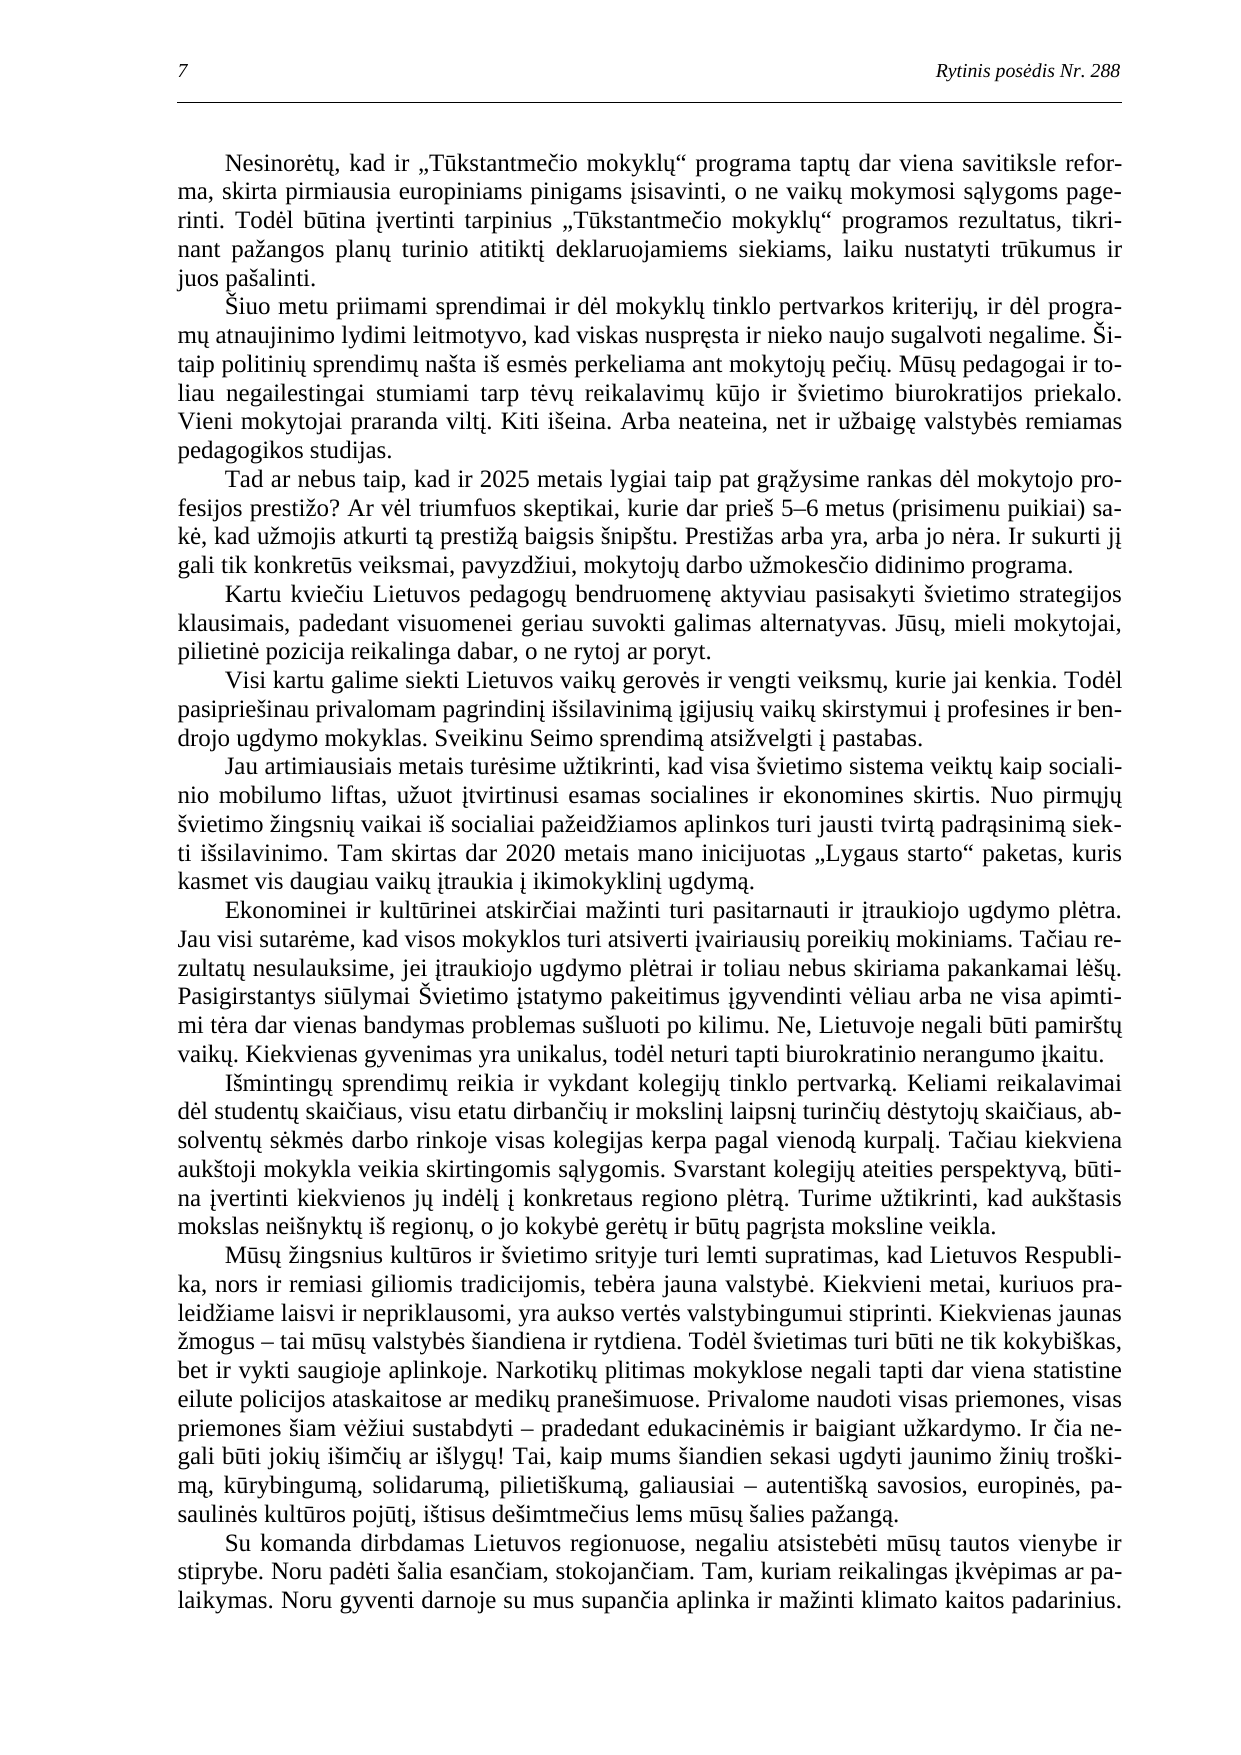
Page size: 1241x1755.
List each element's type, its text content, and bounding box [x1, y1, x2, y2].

text Šiuo me­tu pri­ima­mi spren­di­mai ir dėl mo­kyk­lų tin­klo per­tvar­kos kri­te­ri­jų, ir dėl pro­gra­mų at­nau­ji­ni­mo ly­di­mi leit­mo­ty­vo, kad vis­kas nu­spręs­ta ir nie­ko nau­jo su­gal­vo­ti ne­ga­li­me. Ši­taip po­li­ti­nių spren­di­mų naš­ta iš es­mės per­ke­lia­ma ant mo­ky­to­jų pe­čių. Mū­sų pe­da­go­gai ir to­liau ne­gai­les­tin­gai stu­mia­mi tarp tė­vų rei­ka­la­vi­mų kū­jo ir švie­ti­mo biu­ro­kratijos prie­ka­lo. Vie­ni mo­ky­to­jai pra­ran­da vil­tį. Ki­ti iš­ei­na. Ar­ba ne­at­ei­na, net ir už­bai­gę vals­ty­bės re­mia­mas pe­da­go­gi­kos stu­di­jas. [177, 291, 1122, 464]
text Mū­sų žings­nius kul­tū­ros ir švie­ti­mo sri­ty­je tu­ri lem­ti su­pra­ti­mas, kad Lie­tu­vos Res­pub­li­ka, nors ir re­mia­si gi­liomis tra­di­ci­jomis, te­bė­ra jau­na vals­ty­bė. Kiek­vie­ni me­tai, ku­riuos pra­lei­džia­me lais­vi ir ne­pri­klau­so­mi, yra auk­so ver­tės vals­ty­bin­gu­mui stip­rin­ti. Kiek­vie­nas jau­nas žmo­gus – tai mū­sų vals­ty­bės šian­die­na ir ryt­die­na. To­dėl švie­ti­mas tu­ri bū­ti ne tik ko­ky­biš­kas, bet ir vyk­ti sau­gio­je ap­lin­ko­je. Nar­ko­ti­kų pli­ti­mas mo­kyk­lo­se ne­ga­li tap­ti dar vie­na sta­tis­ti­ne ei­lu­te po­li­ci­jos ata­skai­to­se ar me­di­kų pra­ne­ši­muo­se. Pri­va­lo­me nau­do­ti vi­sas prie­mo­nes, vi­sas prie­mo­nes šiam vė­žiui su­stab­dy­ti – pra­de­dant edu­ka­ci­nė­mis ir bai­giant už­kar­dy­mo. Ir čia ne­ga­li bū­ti jo­kių iš­im­čių ar iš­ly­gų! Tai, kaip mums šian­dien se­ka­si ug­dy­ti jau­ni­mo ži­nių troš­ki­mą, kū­ry­bin­gu­mą, so­li­da­ru­mą, pi­lie­tiš­ku­mą, ga­liau­siai – au­ten­tiš­ką sa­vo­sios, eu­ro­pi­nės, pa­sau­li­nės kul­tū­ros po­jū­tį, iš­ti­sus de­šimt­me­čius lems mū­sų ša­lies pa­žan­gą. [177, 1240, 1122, 1528]
text Iš­min­tin­gų spren­di­mų rei­kia ir vyk­dant ko­le­gi­jų tin­klo per­tvar­ką. Ke­lia­mi rei­ka­la­vi­mai dėl stu­den­tų skai­čiaus, vi­su eta­tu dir­ban­čių ir moks­li­nį laips­nį tu­rin­čių dės­ty­to­jų skai­čiaus, ab­sol­ven­tų sėk­mės dar­bo rin­ko­je vi­sas ko­le­gi­jas ker­pa pa­gal vie­no­dą kur­pa­lį. Ta­čiau kiek­vie­na aukš­to­ji mo­kyk­la vei­kia skir­tin­go­mis są­ly­go­mis. Svars­tant ko­le­gi­jų at­ei­ties per­spek­ty­vą, bū­ti­na įver­tin­ti kiek­vie­nos jų in­dė­lį į kon­kre­taus re­gio­no plėt­rą. Tu­ri­me už­tik­rin­ti, kad aukš­ta­sis mo­ks­las ne­iš­nyk­tų iš re­gio­nų, o jo ko­ky­bė ge­rė­tų ir bū­tų pa­grįs­ta moks­li­ne veik­la. [177, 1068, 1122, 1240]
text Kar­tu kvie­čiu Lie­tu­vos pe­da­go­gų ben­druo­me­nę ak­ty­viau pa­si­sa­ky­ti švie­ti­mo stra­te­gi­jos klau­si­mais, pa­de­dant vi­suo­me­nei ge­riau su­vok­ti ga­li­mas al­ter­na­ty­vas. Jū­sų, mie­li mo­ky­to­jai, pi­lie­ti­nė po­zi­ci­ja rei­ka­lin­ga da­bar, o ne ry­toj ar po­ryt. [177, 579, 1122, 665]
text Eko­no­mi­nei ir kul­tū­ri­nei at­skir­čiai ma­žin­ti tu­ri pa­si­tar­nau­ti ir įtrau­kio­jo ug­dy­mo plėt­ra. Jau vi­si su­ta­rė­me, kad vi­sos mo­kyk­los tu­ri at­si­ver­ti įvai­riau­sių po­rei­kių mo­ki­niams. Ta­čiau re­zul­ta­tų ne­su­lauk­si­me, jei įtrau­kio­jo ug­dy­mo plėt­rai ir to­liau ne­bus ski­ria­ma pa­kan­ka­mai lė­šų. Pa­si­girs­tan­tys siū­ly­mai Švie­ti­mo įsta­ty­mo pa­kei­ti­mus įgy­ven­din­ti vė­liau ar­ba ne vi­sa ap­im­ti­mi tė­ra dar vie­nas ban­dy­mas pro­ble­mas su­šluo­ti po ki­li­mu. Ne, Lie­tu­vo­je ne­ga­li bū­ti pa­mirš­tų vai­kų. Kiek­vie­nas gy­ve­ni­mas yra uni­ka­lus, to­dėl ne­tu­ri tap­ti biu­ro­kratinio ne­ran­gu­mo įkai­tu. [177, 895, 1122, 1068]
text Jau ar­ti­miau­siais me­tais tu­rė­si­me už­tik­rin­ti, kad vi­sa švie­ti­mo sis­te­ma veik­tų kaip so­cia­li­nio mo­bi­lu­mo lif­tas, užuot įtvir­ti­nu­si esa­mas so­cia­li­nes ir eko­no­mi­nes skir­tis. Nuo pir­mų­jų švie­ti­mo žings­nių vai­kai iš so­cia­liai pa­žei­džia­mos ap­lin­kos tu­ri jaus­ti tvir­tą pa­drą­si­ni­mą siek­ti iš­si­la­vi­ni­mo. Tam skir­tas dar 2020 me­tais ma­no ini­ci­juo­tas „Ly­gaus star­to“ pa­ke­tas, ku­ris kas­met vis dau­giau vai­kų įtrau­kia į iki­mo­kyk­li­nį ug­dy­mą. [177, 751, 1122, 895]
text Tad ar ne­bus taip, kad ir 2025 me­tais ly­giai taip pat grą­žy­si­me ran­kas dėl mo­ky­to­jo pro­fe­si­jos pres­ti­žo? Ar vėl trium­fuos skep­ti­kai, ku­rie dar prieš 5–6 me­tus (pri­si­me­nu pui­kiai) sa­kė, kad už­mo­jis at­kur­ti tą pres­ti­žą baig­sis šnipš­tu. Pres­ti­žas ar­ba yra, ar­ba jo nė­ra. Ir su­kur­ti jį ga­li tik kon­kre­tūs veiks­mai, pa­vyz­džiui, mo­ky­to­jų dar­bo už­mo­kes­čio di­di­ni­mo pro­gra­ma. [177, 464, 1122, 579]
text Vi­si kar­tu ga­li­me siek­ti Lie­tu­vos vai­kų ge­ro­vės ir veng­ti veiks­mų, ku­rie jai ken­kia. To­dėl pa­si­prie­ši­nau pri­va­lo­mam pa­grin­di­nį iš­si­la­vi­ni­mą įgi­ju­sių vai­kų skirs­ty­mui į pro­fe­si­nes ir ben­dro­jo ug­dy­mo mo­kyk­las. Svei­ki­nu Sei­mo spren­di­mą at­si­žvelg­ti į pa­sta­bas. [177, 665, 1122, 751]
text Ne­si­no­rė­tų, kad ir „Tūks­tant­me­čio mo­kyk­lų“ pro­gra­ma tap­tų dar vie­na sa­vi­tiks­le re­for­ma, skir­ta pir­miau­sia eu­ro­pi­niams pi­ni­gams įsi­sa­vin­ti, o ne vai­kų mo­ky­mo­si są­ly­goms pa­ge­rin­ti. To­dėl bū­ti­na įver­tin­ti tar­pi­nius „Tūks­tant­me­čio mo­kyk­lų“ pro­gra­mos re­zul­ta­tus, tik­ri­nant pa­žan­gos pla­nų tu­ri­nio ati­tik­tį de­kla­ruo­ja­miems sie­kiams, lai­ku nu­sta­ty­ti trū­ku­mus ir juos pa­ša­lin­ti. [177, 148, 1122, 291]
text Su ko­man­da dirb­da­mas Lie­tu­vos re­gio­nuo­se, ne­ga­liu at­si­ste­bė­ti mū­sų tau­tos vie­ny­be ir stip­ry­be. No­ru pa­dė­ti ša­lia esan­čiam, sto­ko­jan­čiam. Tam, ku­riam rei­ka­lin­gas įkvė­pi­mas ar pa­lai­ky­mas. No­ru gy­ven­ti dar­no­je su mus su­pan­čia ap­lin­ka ir ma­žin­ti kli­ma­to kai­tos pa­da­ri­nius. [177, 1528, 1122, 1614]
